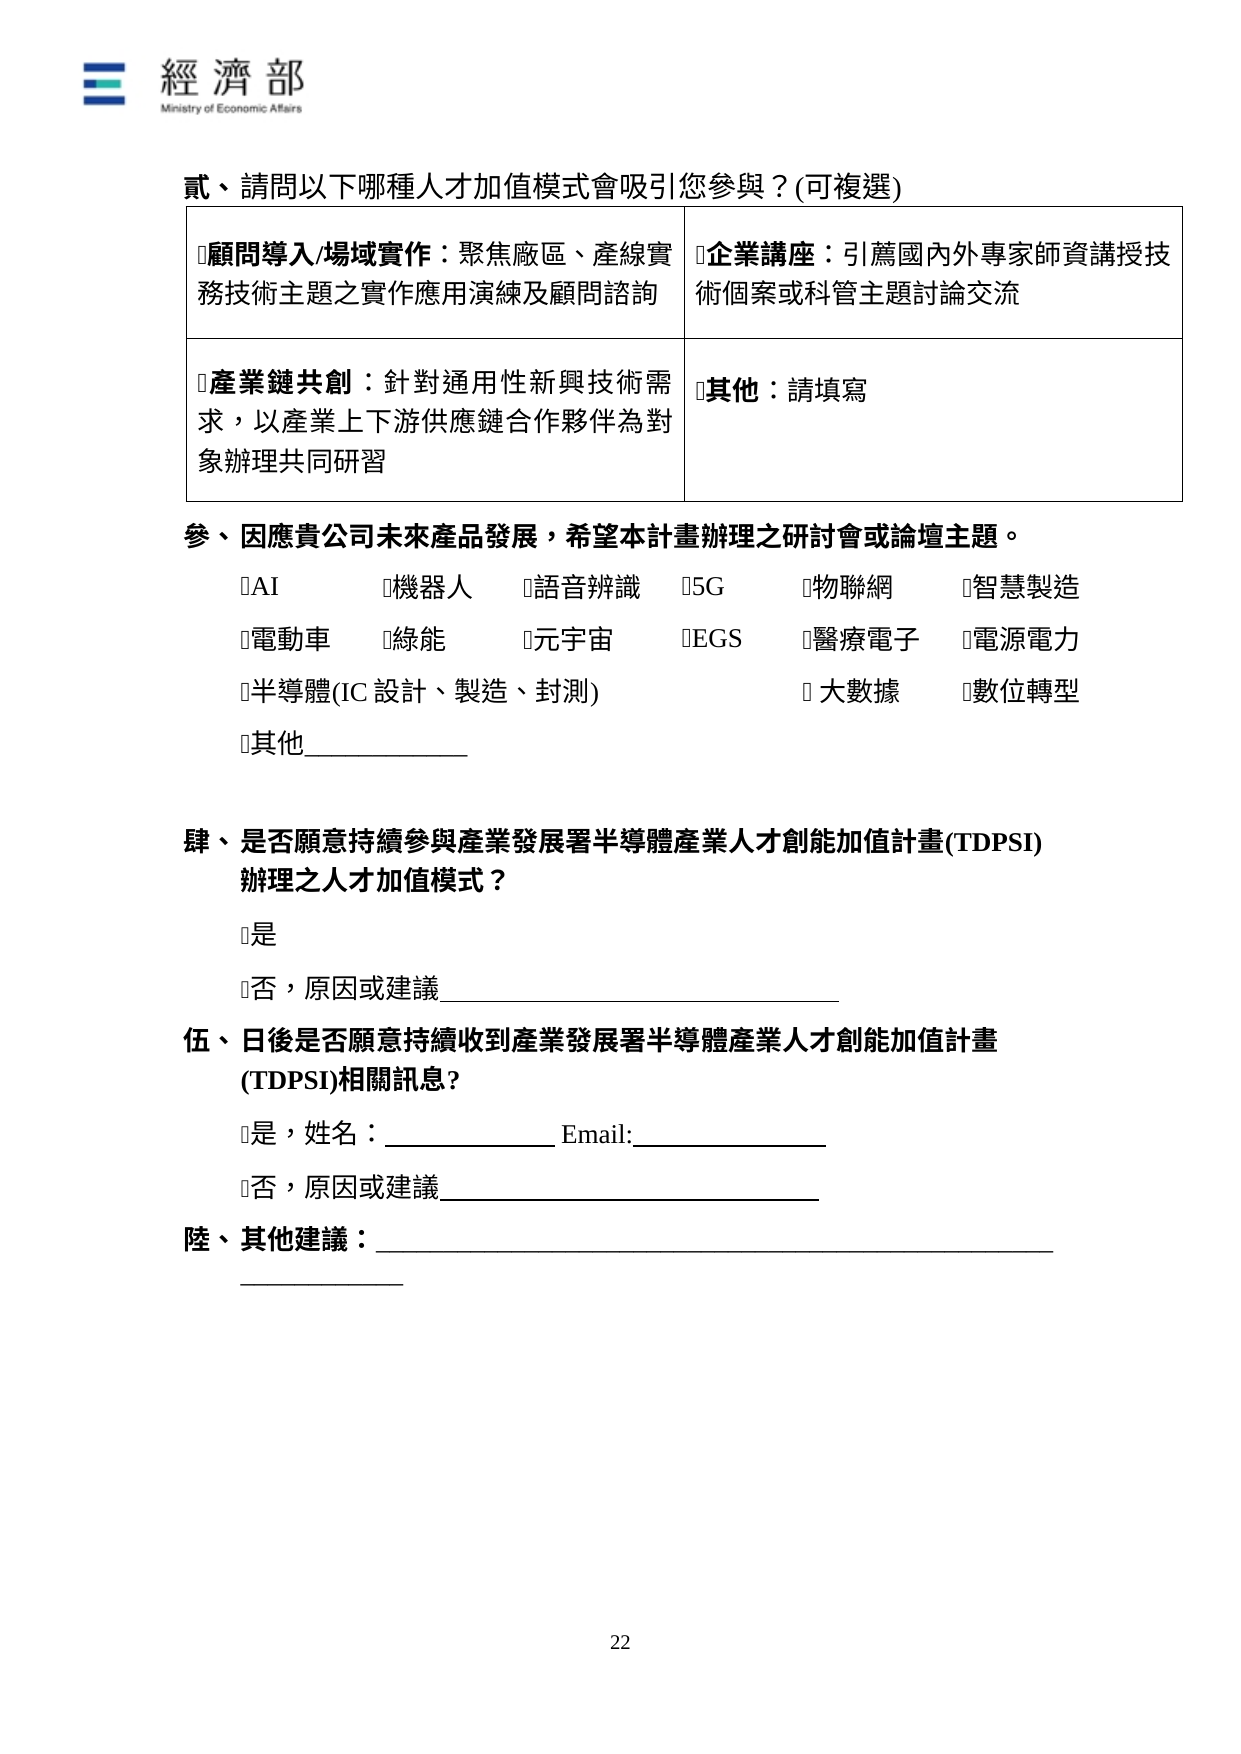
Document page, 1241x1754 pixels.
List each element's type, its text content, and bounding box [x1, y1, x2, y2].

table_header AI [229, 554, 371, 606]
table_cell EGS [670, 606, 791, 657]
table_header 物聯網 [791, 554, 951, 606]
table_header 機器人 [371, 554, 512, 606]
list 因應貴公司未來產品發展，希望本計畫辦理之研討會或論壇主題。 [183, 515, 1057, 554]
list 其他建議：______________________________________________________________ [183, 1218, 1057, 1289]
table_cell 產業鏈共創：針對通用性新興技術需求，以產業上下游供應鏈合作夥伴為對象辦理共同研習 [187, 339, 684, 501]
table_header 顧問導入/場域實作：聚焦廠區、產線實務技術主題之實作應用演練及顧問諮詢 [187, 207, 684, 338]
table_cell 半導體(IC設計、製造、封測) [229, 658, 791, 709]
table_cell 其他____________ [229, 709, 1113, 761]
table_cell 綠能 [371, 606, 512, 657]
table_cell 醫療電子 [791, 606, 951, 657]
list 請問以下哪種人才加值模式會吸引您參與？(可複選) [183, 164, 1057, 206]
table_cell 元宇宙 [512, 606, 670, 657]
table_cell 電源電力 [951, 606, 1113, 657]
table_header 5G [670, 554, 791, 606]
table_cell 數位轉型 [951, 658, 1113, 709]
list 日後是否願意持續收到產業發展署半導體產業人才創能加值計畫(TDPSI)相關訊息? [183, 1019, 1057, 1097]
picture [70, 47, 313, 126]
text 否，原因或建議 [241, 1164, 1057, 1206]
table_header 語音辨識 [512, 554, 670, 606]
text 否，原因或建議 [241, 965, 1057, 1006]
table_cell 其他：請填寫 [685, 339, 1182, 501]
text 是，姓名： Email: [241, 1110, 1057, 1152]
table_header 企業講座：引薦國內外專家師資講授技術個案或科管主題討論交流 [685, 207, 1182, 338]
table_cell 電動車 [229, 606, 371, 657]
text 是 [241, 911, 1057, 952]
list 是否願意持續參與產業發展署半導體產業人才創能加值計畫(TDPSI)辦理之人才加值模式？ [183, 819, 1057, 898]
table_cell  大數據 [791, 658, 951, 709]
table_header 智慧製造 [951, 554, 1113, 606]
